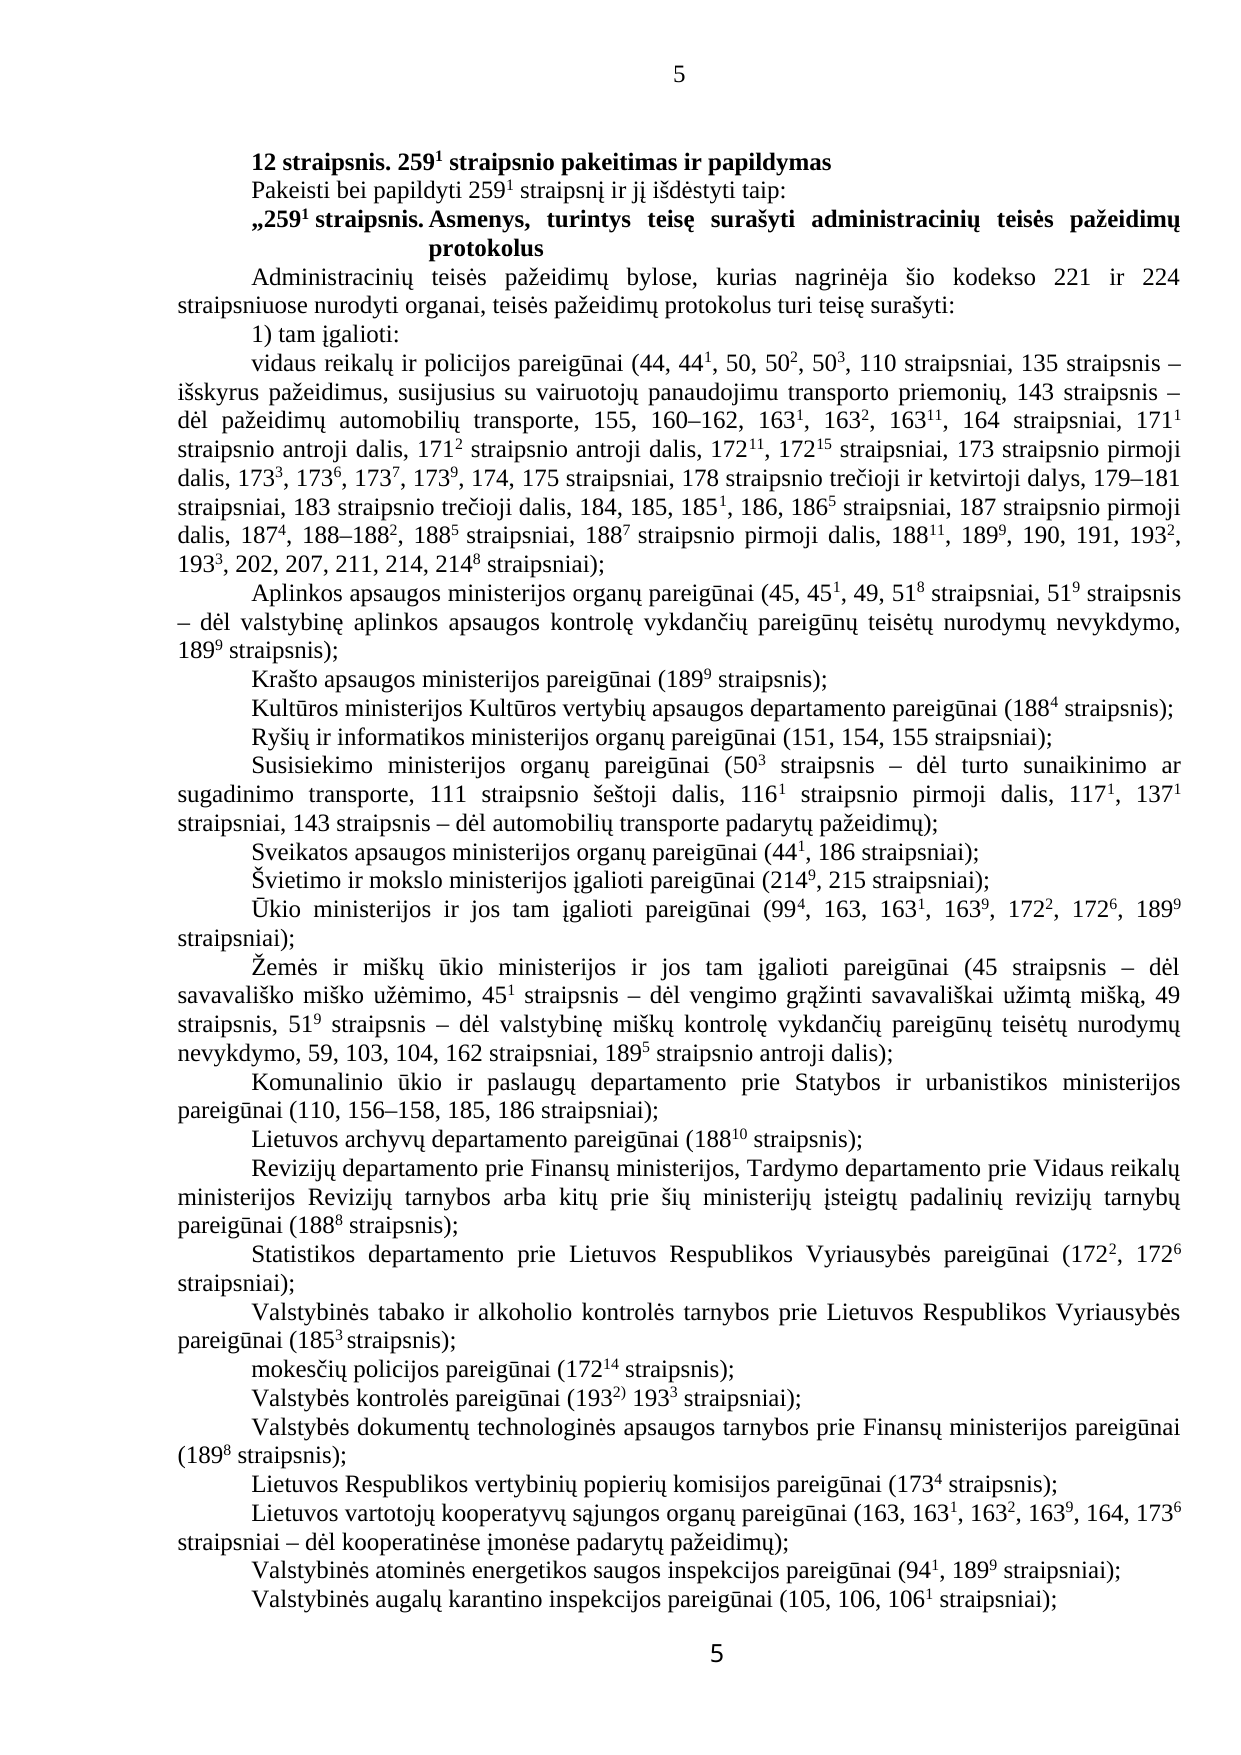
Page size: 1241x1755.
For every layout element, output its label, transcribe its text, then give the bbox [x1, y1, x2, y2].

text mokesčių policijos pareigūnai (17214 straipsnis); [177, 1354, 1181, 1383]
text Komunalinio ūkio ir paslaugų departamento prie Statybos ir urbanistikos ministerijos pareigūnai (110, 156–158, 185, 186 straipsniai); [177, 1067, 1181, 1124]
text Valstybės kontrolės pareigūnai (1932) 1933 straipsniai); [177, 1383, 1181, 1412]
text Statistikos departamento prie Lietuvos Respublikos Vyriausybės pareigūnai (1722, 1726 straipsniai); [177, 1239, 1181, 1297]
text Ūkio ministerijos ir jos tam įgalioti pareigūnai (994, 163, 1631, 1639, 1722, 1726, 1899 straipsniai); [177, 894, 1181, 952]
text Valstybinės augalų karantino inspekcijos pareigūnai (105, 106, 1061 straipsniai); [177, 1584, 1181, 1613]
text Lietuvos Respublikos vertybinių popierių komisijos pareigūnai (1734 straipsnis); [177, 1469, 1181, 1498]
text Valstybinės tabako ir alkoholio kontrolės tarnybos prie Lietuvos Respublikos Vyriausybės pareigūnai (1853 straipsnis); [177, 1297, 1181, 1354]
text Aplinkos apsaugos ministerijos organų pareigūnai (45, 451, 49, 518 straipsniai, 519 straipsnis – dėl valstybinę aplinkos apsaugos kontrolę vykdančių pareigūnų teisėtų nurodymų nevykdymo, 1899 straipsnis); [177, 578, 1181, 664]
text Susisiekimo ministerijos organų pareigūnai (503 straipsnis – dėl turto sunaikinimo ar sugadinimo transporte, 111 straipsnio šeštoji dalis, 1161 straipsnio pirmoji dalis, 1171, 1371 straipsniai, 143 straipsnis – dėl automobilių transporte padarytų pažeidimų); [177, 751, 1181, 837]
text 12 straipsnis. 2591 straipsnio pakeitimas ir papildymas [177, 147, 1181, 176]
text Revizijų departamento prie Finansų ministerijos, Tardymo departamento prie Vidaus reikalų ministerijos Revizijų tarnybos arba kitų prie šių ministerijų įsteigtų padalinių revizijų tarnybų pareigūnai (1888 straipsnis); [177, 1153, 1181, 1239]
text „2591 straipsnis. Asmenys, turintys teisę surašyti administracinių teisės pažeidimų protokolus [251, 204, 1181, 262]
text Krašto apsaugos ministerijos pareigūnai (1899 straipsnis); [177, 664, 1181, 693]
text Lietuvos archyvų departamento pareigūnai (18810 straipsnis); [177, 1124, 1181, 1153]
text Ryšių ir informatikos ministerijos organų pareigūnai (151, 154, 155 straipsniai); [177, 722, 1181, 751]
text Valstybės dokumentų technologinės apsaugos tarnybos prie Finansų ministerijos pareigūnai (1898 straipsnis); [177, 1412, 1181, 1469]
text Žemės ir miškų ūkio ministerijos ir jos tam įgalioti pareigūnai (45 straipsnis – dėl savavališko miško užėmimo, 451 straipsnis – dėl vengimo grąžinti savavališkai užimtą mišką, 49 straipsnis, 519 straipsnis – dėl valstybinę miškų kontrolę vykdančių pareigūnų teisėtų nurodymų nevykdymo, 59, 103, 104, 162 straipsniai, 1895 straipsnio antroji dalis); [177, 952, 1181, 1067]
text Administracinių teisės pažeidimų bylose, kurias nagrinėja šio kodekso 221 ir 224 straipsniuose nurodyti organai, teisės pažeidimų protokolus turi teisę surašyti: [177, 262, 1181, 319]
text Valstybinės atominės energetikos saugos inspekcijos pareigūnai (941, 1899 straipsniai); [177, 1556, 1181, 1584]
text 1) tam įgalioti: [177, 319, 1181, 348]
text Lietuvos vartotojų kooperatyvų sąjungos organų pareigūnai (163, 1631, 1632, 1639, 164, 1736 straipsniai – dėl kooperatinėse įmonėse padarytų pažeidimų); [177, 1498, 1181, 1556]
text Pakeisti bei papildyti 2591 straipsnį ir jį išdėstyti taip: [177, 176, 1181, 204]
text Sveikatos apsaugos ministerijos organų pareigūnai (441, 186 straipsniai); [177, 837, 1181, 866]
text vidaus reikalų ir policijos pareigūnai (44, 441, 50, 502, 503, 110 straipsniai, 135 straipsnis – išskyrus pažeidimus, susijusius su vairuotojų panaudojimu transporto priemonių, 143 straipsnis – dėl pažeidimų automobilių transporte, 155, 160–162, 1631, 1632, 16311, 164 straipsniai, 1711 straipsnio antroji dalis, 1712 straipsnio antroji dalis, 17211, 17215 straipsniai, 173 straipsnio pirmoji dalis, 1733, 1736, 1737, 1739, 174, 175 straipsniai, 178 straipsnio trečioji ir ketvirtoji dalys, 179–181 straipsniai, 183 straipsnio trečioji dalis, 184, 185, 1851, 186, 1865 straipsniai, 187 straipsnio pirmoji dalis, 1874, 188–1882, 1885 straipsniai, 1887 straipsnio pirmoji dalis, 18811, 1899, 190, 191, 1932, 1933, 202, 207, 211, 214, 2148 straipsniai); [177, 348, 1181, 578]
text Švietimo ir mokslo ministerijos įgalioti pareigūnai (2149, 215 straipsniai); [177, 866, 1181, 894]
text Kultūros ministerijos Kultūros vertybių apsaugos departamento pareigūnai (1884 straipsnis); [177, 693, 1181, 722]
